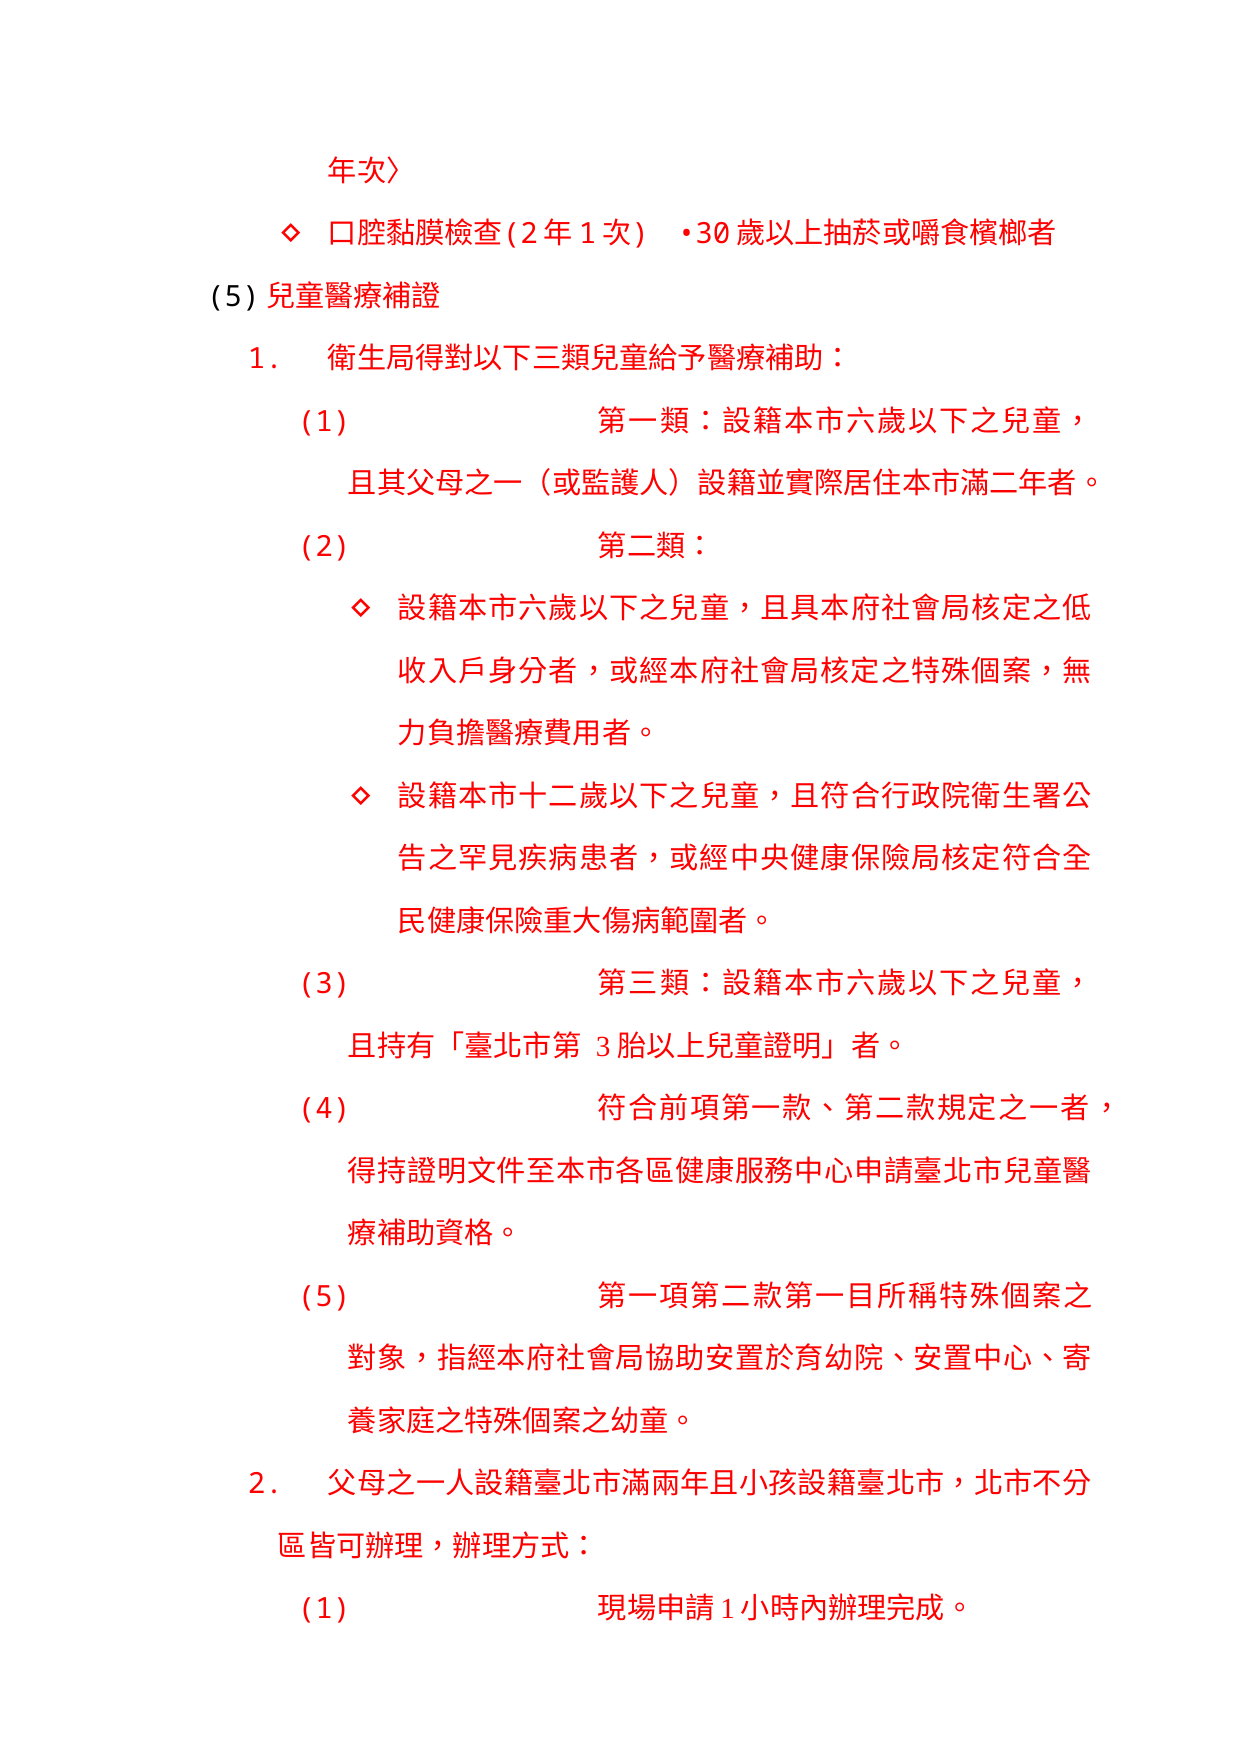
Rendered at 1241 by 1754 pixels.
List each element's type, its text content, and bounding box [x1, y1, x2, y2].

list 第三類：設籍本市六歲以下之兒童，且持有「臺北市第 3 胎以上兒童證明」者。 [298, 939, 1092, 1064]
list 設籍本市六歲以下之兒童，且具本府社會局核定之低收入戶身分者，或經本府社會局核定之特殊個案，無力負擔醫療費用者。 [348, 564, 1092, 752]
list 衛生局得對以下三類兒童給予醫療補助： [248, 314, 1092, 377]
list 符合前項第一款、第二款規定之一者，得持證明文件至本市各區健康服務中心申請臺北市兒童醫療補助資格。 [298, 1064, 1092, 1252]
list 第一類：設籍本市六歲以下之兒童，且其父母之一（或監護人）設籍並實際居住本市滿二年者。 [298, 377, 1092, 502]
list 父母之一人設籍臺北市滿兩年且小孩設籍臺北市，北市不分區皆可辦理，辦理方式： [248, 1439, 1092, 1564]
list 兒童醫療補證 [207, 252, 1092, 314]
list 口腔黏膜檢查(2年1次) •30歲以上抽菸或嚼食檳榔者 [278, 189, 1092, 252]
list 大腸癌糞便潛血檢查(2年1次)•50-74歲男、女〈35-59年次〉 [278, 127, 1092, 189]
list 設籍本市十二歲以下之兒童，且符合行政院衛生署公告之罕見疾病患者，或經中央健康保險局核定符合全民健康保險重大傷病範圍者。 [348, 752, 1092, 939]
list 現場申請1小時內辦理完成。 [298, 1564, 1092, 1627]
list 第一項第二款第一目所稱特殊個案之對象，指經本府社會局協助安置於育幼院、安置中心、寄養家庭之特殊個案之幼童。 [298, 1252, 1092, 1439]
list 第二類： [298, 502, 1092, 564]
